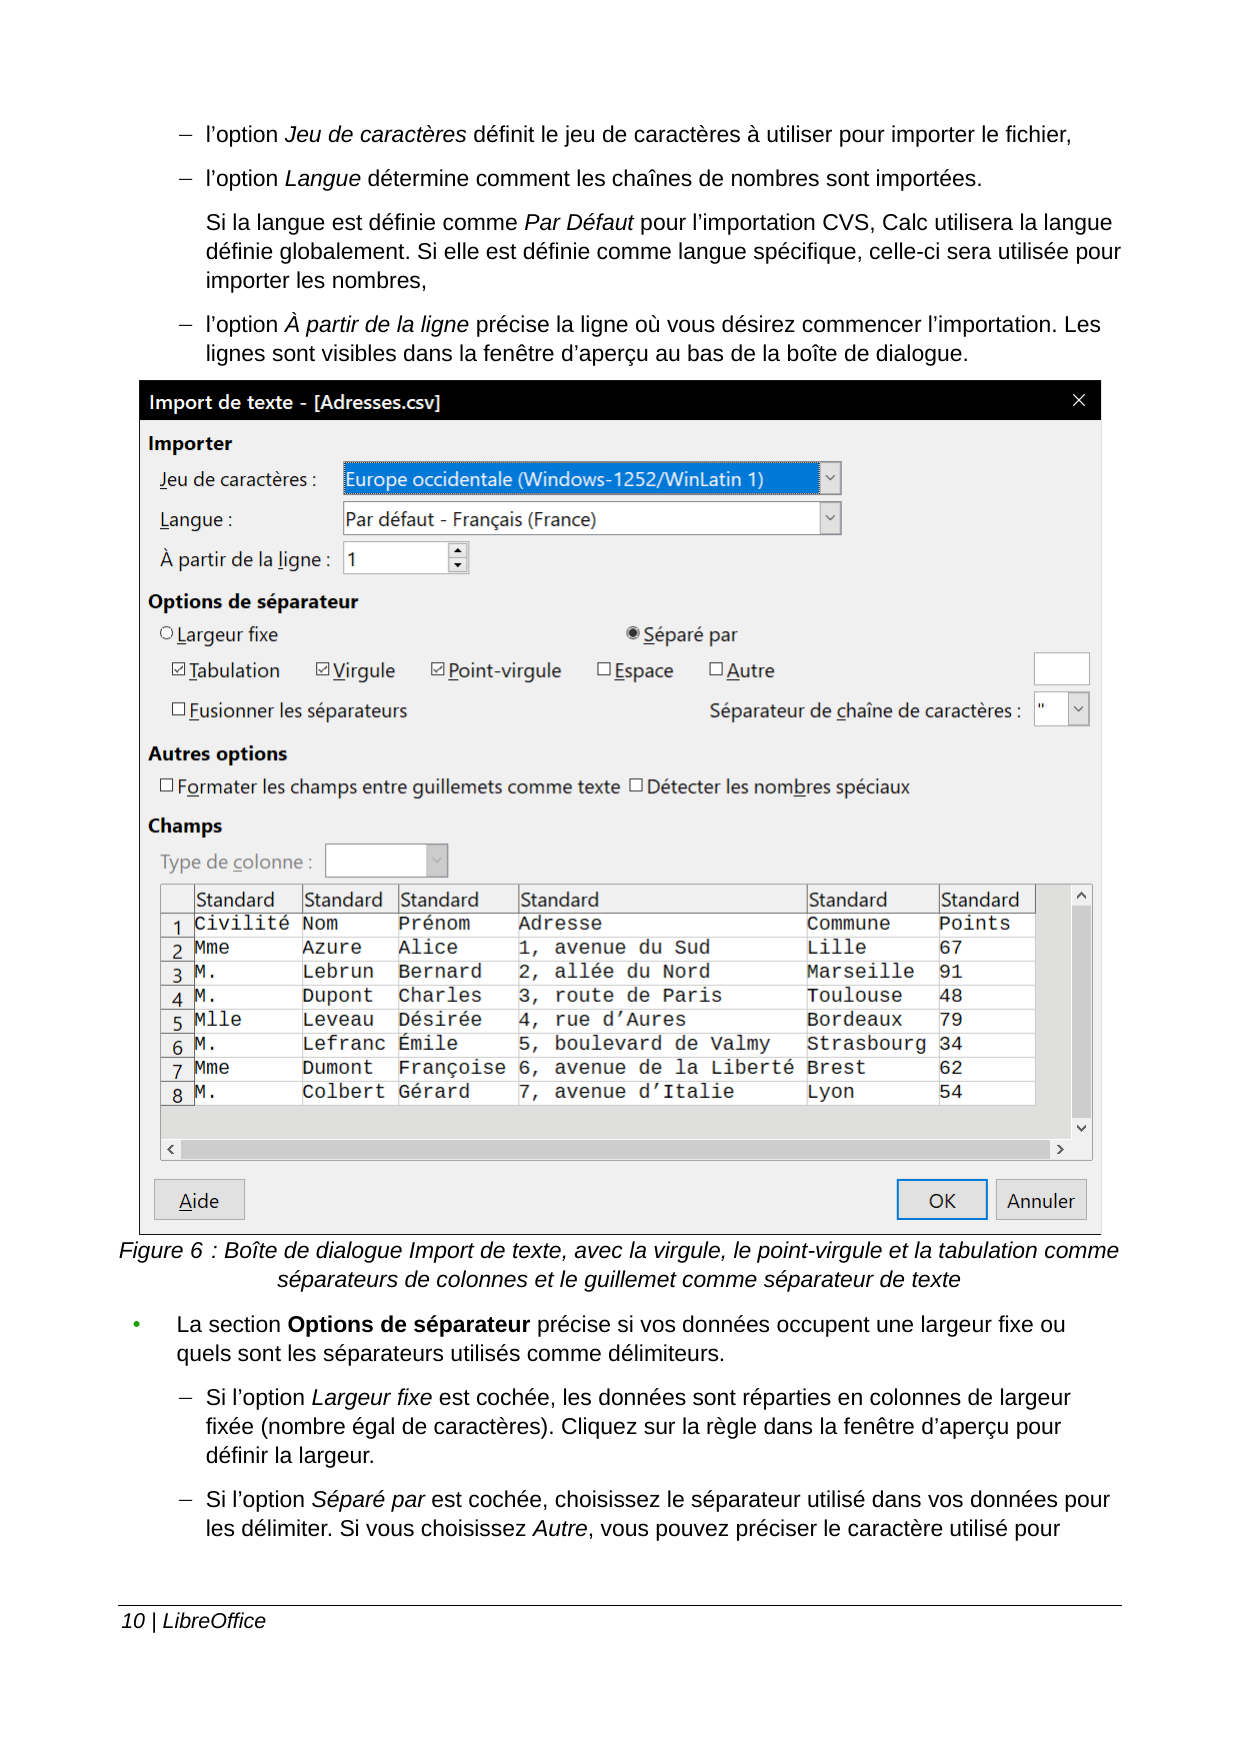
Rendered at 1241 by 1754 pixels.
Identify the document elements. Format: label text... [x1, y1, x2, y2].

text Figure 6 : Boîte de dialogue Import de texte, avec la virgule, le point-virgule et la tabulation comme séparateurs de colonnes et le guillemet comme séparateur de texte [118, 1234, 1122, 1293]
list Si l’option Largeur fixe est cochée, les données sont réparties en colonnes de largeur fixée (nombre égal de caractères). Cliquez sur la règle dans la fenêtre d’aperçu pour définir la largeur. [176, 1381, 1122, 1469]
list l’option Langue détermine comment les chaînes de nombres sont importées. [176, 162, 1122, 191]
picture [139, 380, 1102, 1235]
list l’option Jeu de caractères définit le jeu de caractères à utiliser pour importer le fichier, [176, 118, 1122, 147]
list Si l’option Séparé par est cochée, choisissez le séparateur utilisé dans vos données pour les délimiter. Si vous choisissez Autre, vous pouvez préciser le caractère utilisé pour [176, 1483, 1122, 1542]
list Si la langue est définie comme Par Défaut pour l’importation CVS, Calc utilisera la langue définie globalement. Si elle est définie comme langue spécifique, celle-ci sera utilisée pour importer les nombres, [176, 206, 1122, 293]
list La section Options de séparateur précise si vos données occupent une largeur fixe ou quels sont les séparateurs utilisés comme délimiteurs. [133, 1308, 1122, 1367]
list l’option À partir de la ligne précise la ligne où vous désirez commencer l’importation. Les lignes sont visibles dans la fenêtre d’aperçu au bas de la boîte de dialogue. [176, 308, 1122, 366]
